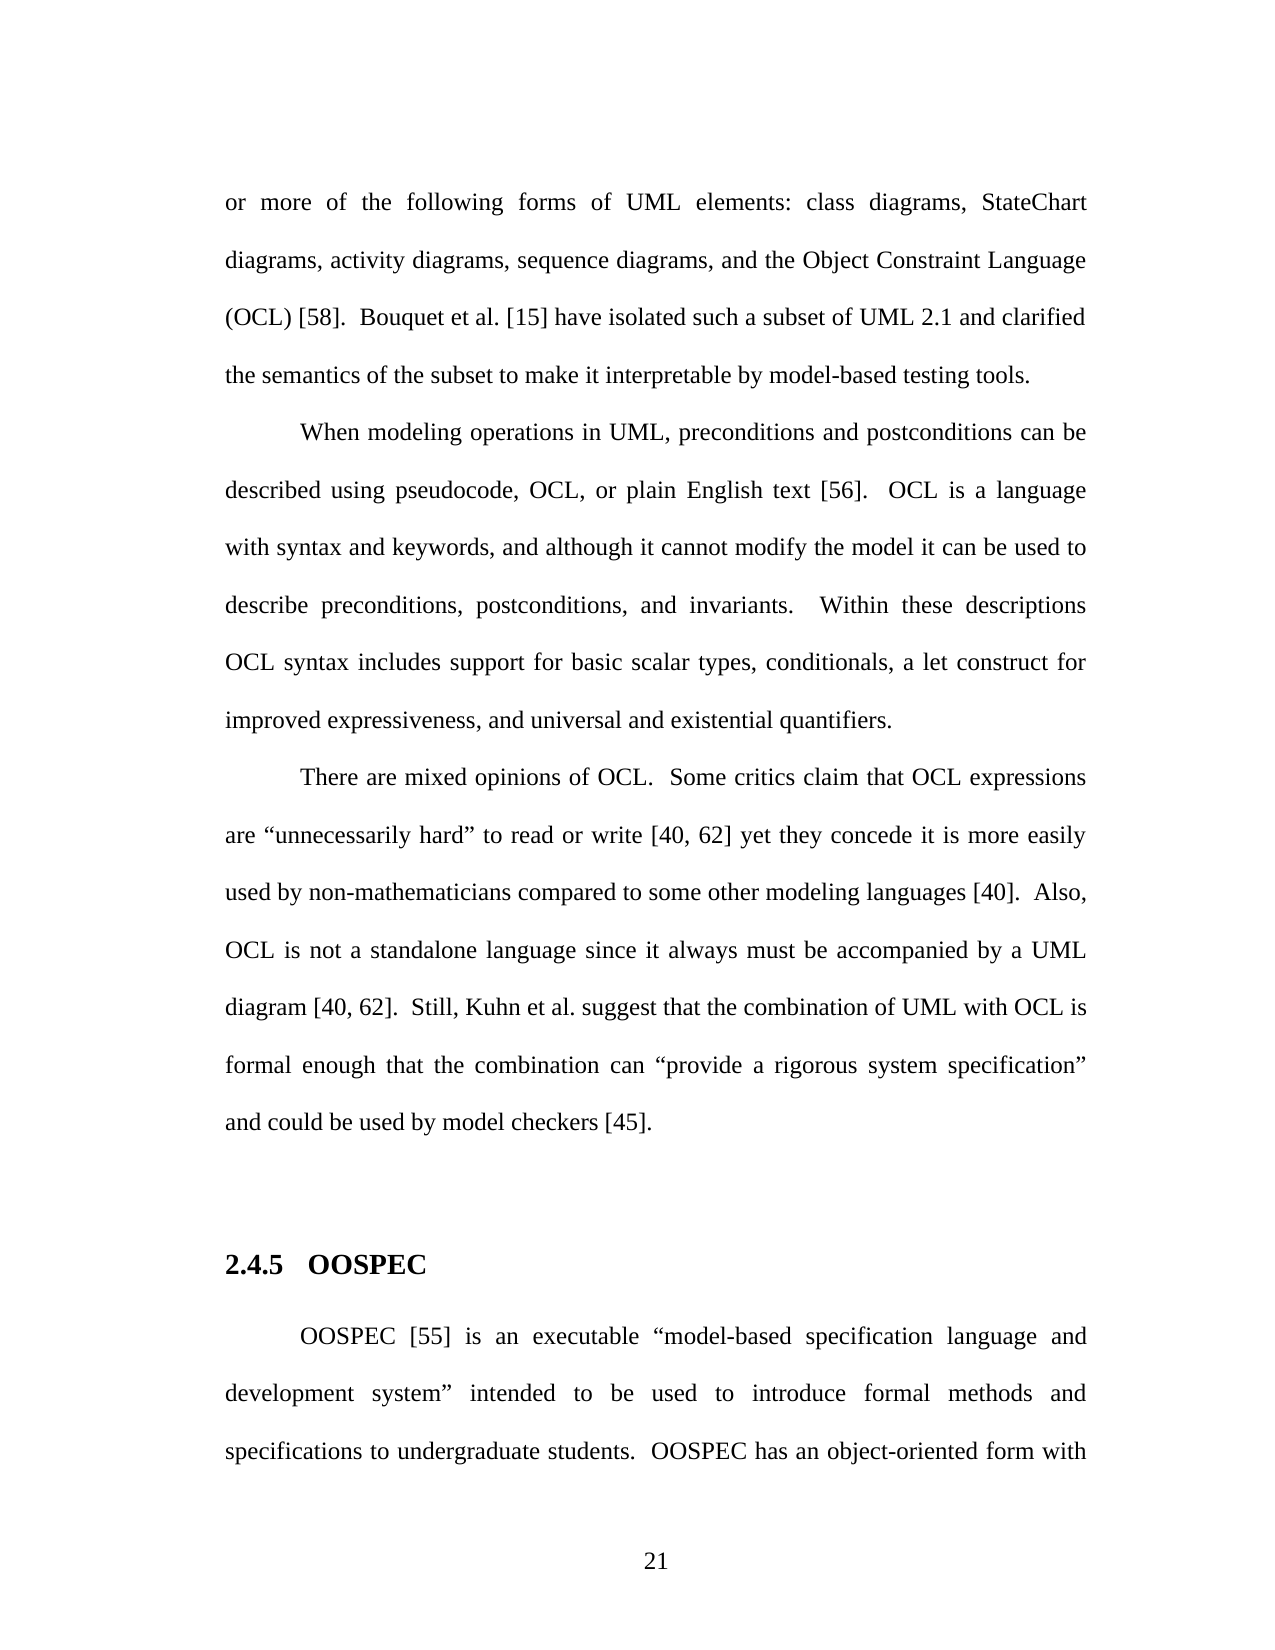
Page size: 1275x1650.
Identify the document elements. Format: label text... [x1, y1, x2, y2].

text or more of the following forms of UML elements: class diagrams, StateChart diagrams, activity diagrams, sequence diagrams, and the Object Constraint Language (OCL) [58]. Bouquet et al. [15] have isolated such a subset of UML 2.1 and clarified the semantics of the subset to make it interpretable by model-based testing tools. [225, 187, 1087, 389]
text OOSPEC [55] is an executable “model-based specification language and development system” intended to be used to introduce formal methods and specifications to undergraduate students. OOSPEC has an object-oriented form with [225, 1321, 1087, 1464]
subtitle OOSPEC [225, 1247, 1087, 1281]
text When modeling operations in UML, preconditions and postconditions can be described using pseudocode, OCL, or plain English text [56]. OCL is a language with syntax and keywords, and although it cannot modify the model it can be used to describe preconditions, postconditions, and invariants. Within these descriptions OCL syntax includes support for basic scalar types, conditionals, a let construct for improved expressiveness, and universal and existential quantifiers. [225, 417, 1087, 734]
text There are mixed opinions of OCL. Some critics claim that OCL expressions are “unnecessarily hard” to read or write [40, 62] yet they concede it is more easily used by non-mathematicians compared to some other modeling languages [40]. Also, OCL is not a standalone language since it always must be accompanied by a UML diagram [40, 62]. Still, Kuhn et al. suggest that the combination of UML with OCL is formal enough that the combination can “provide a rigorous system specification” and could be used by model checkers [45]. [225, 762, 1087, 1136]
